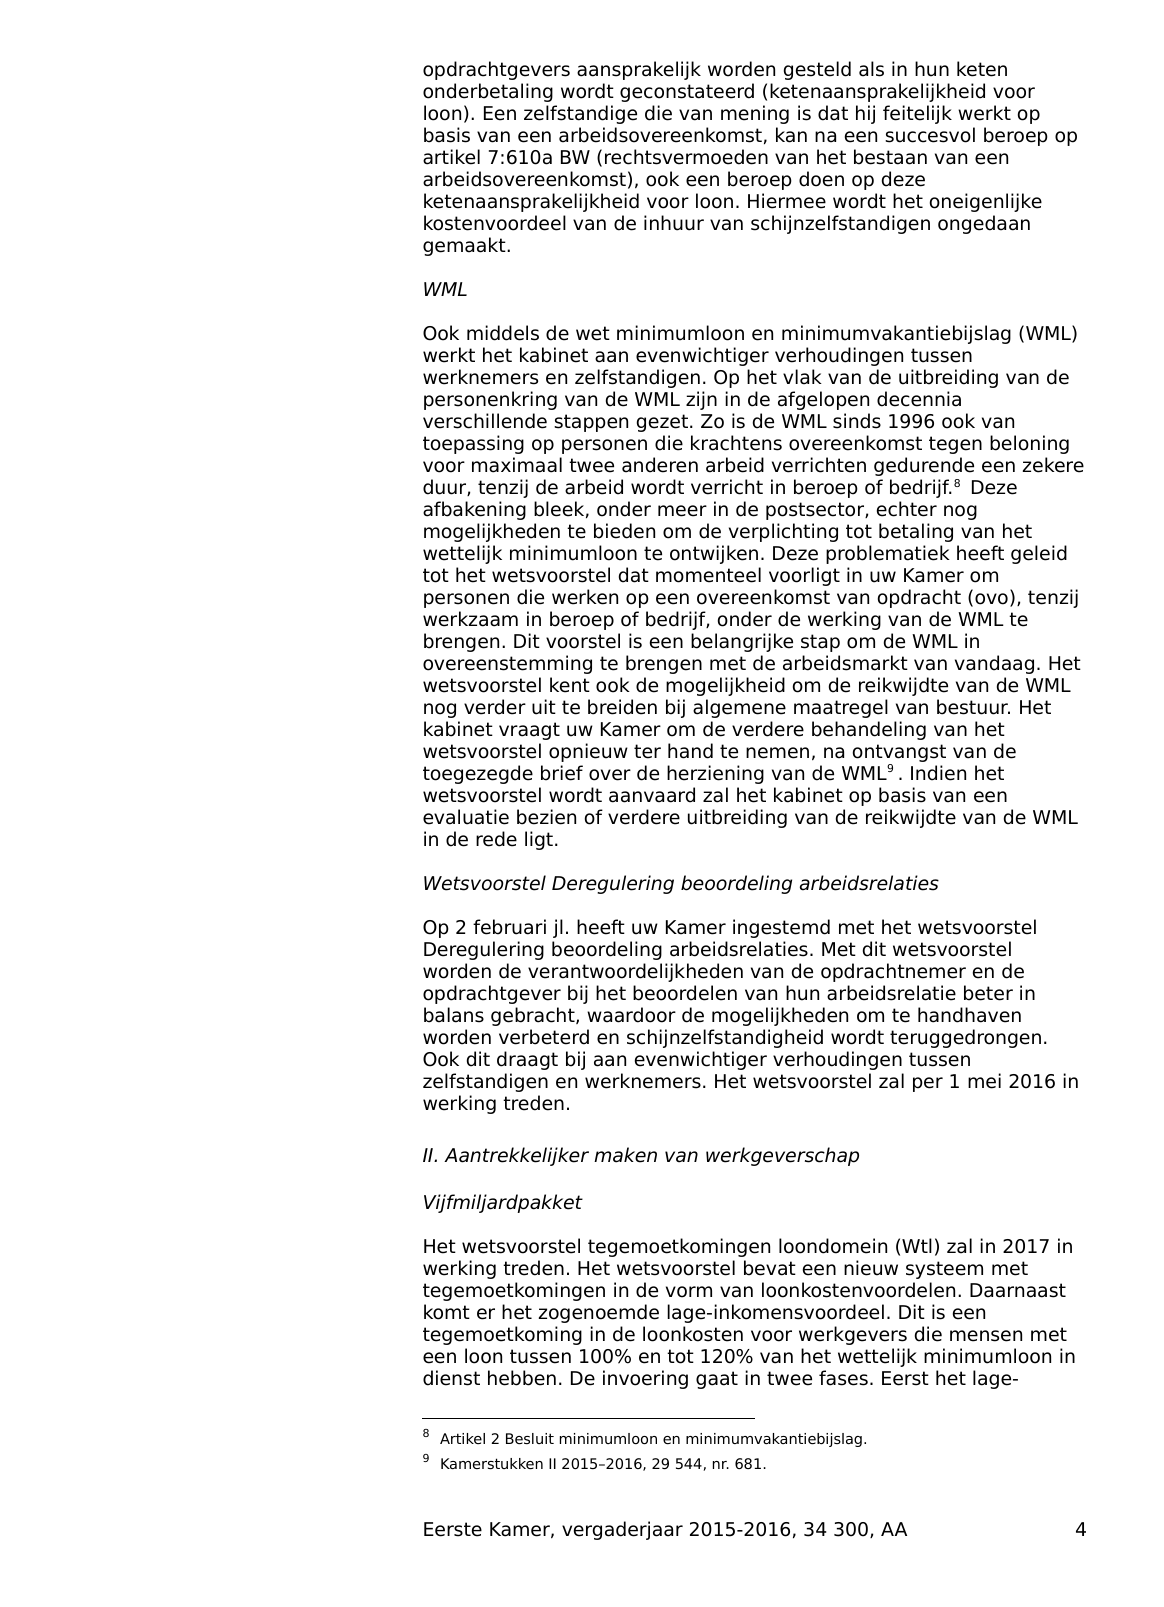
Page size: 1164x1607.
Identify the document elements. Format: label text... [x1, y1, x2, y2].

text Het wetsvoorstel tegemoetkomingen loondomein (Wtl) zal in 2017 in werking treden. Het wetsvoorstel bevat een nieuw systeem met tegemoetkomingen in de vorm van loonkostenvoordelen. Daarnaast komt er het zogenoemde lage-inkomensvoordeel. Dit is een tegemoetkoming in de loonkosten voor werkgevers die mensen met een loon tussen 100% en tot 120% van het wettelijk minimumloon in dienst hebben. De invoering gaat in twee fases. Eerst het lage- [422, 1236, 1087, 1390]
subtitle Vijfmiljardpakket [422, 1192, 1087, 1214]
text opdrachtgevers aansprakelijk worden gesteld als in hun keten onderbetaling wordt geconstateerd (ketenaansprakelijkheid voor loon). Een zelfstandige die van mening is dat hij feitelijk werkt op basis van een arbeidsovereenkomst, kan na een succesvol beroep op artikel 7:610a BW (rechtsvermoeden van het bestaan van een arbeidsovereenkomst), ook een beroep doen op deze ketenaansprakelijkheid voor loon. Hiermee wordt het oneigenlijke kostenvoordeel van de inhuur van schijnzelfstandigen ongedaan gemaakt. [422, 59, 1087, 257]
subtitle Wetsvoorstel Deregulering beoordeling arbeidsrelaties [422, 873, 1087, 895]
text Op 2 februari jl. heeft uw Kamer ingestemd met het wetsvoorstel Deregulering beoordeling arbeidsrelaties. Met dit wetsvoorstel worden de verantwoordelijkheden van de opdrachtnemer en de opdrachtgever bij het beoordelen van hun arbeidsrelatie beter in balans gebracht, waardoor de mogelijkheden om te handhaven worden verbeterd en schijnzelfstandigheid wordt teruggedrongen. Ook dit draagt bij aan evenwichtiger verhoudingen tussen zelfstandigen en werknemers. Het wetsvoorstel zal per 1 mei 2016 in werking treden. [422, 917, 1087, 1115]
subtitle II. Aantrekkelijker maken van werkgeverschap [422, 1145, 1087, 1167]
subtitle WML [422, 279, 1087, 301]
text Ook middels de wet minimumloon en minimumvakantiebijslag (WML) werkt het kabinet aan evenwichtiger verhoudingen tussen werknemers en zelfstandigen. Op het vlak van de uitbreiding van de personenkring van de WML zijn in de afgelopen decennia verschillende stappen gezet. Zo is de WML sinds 1996 ook van toepassing op personen die krachtens overeenkomst tegen beloning voor maximaal twee anderen arbeid verrichten gedurende een zekere duur, tenzij de arbeid wordt verricht in beroep of bedrijf. Deze afbakening bleek, onder meer in de postsector, echter nog mogelijkheden te bieden om de verplichting tot betaling van het wettelijk minimumloon te ontwijken. Deze problematiek heeft geleid tot het wetsvoorstel dat momenteel voorligt in uw Kamer om personen die werken op een overeenkomst van opdracht (ovo), tenzij werkzaam in beroep of bedrijf, onder de werking van de WML te brengen. Dit voorstel is een belangrijke stap om de WML in overeenstemming te brengen met de arbeidsmarkt van vandaag. Het wetsvoorstel kent ook de mogelijkheid om de reikwijdte van de WML nog verder uit te breiden bij algemene maatregel van bestuur. Het kabinet vraagt uw Kamer om de verdere behandeling van het wetsvoorstel opnieuw ter hand te nemen, na ontvangst van de toegezegde brief over de herziening van de WML. Indien het wetsvoorstel wordt aanvaard zal het kabinet op basis van een evaluatie bezien of verdere uitbreiding van de reikwijdte van de WML in de rede ligt. [422, 323, 1087, 851]
text Kamerstukken II 2015–2016, 29 544, nr. 681. [422, 1452, 1087, 1474]
text Artikel 2 Besluit minimumloon en minimumvakantiebijslag. [422, 1427, 1087, 1449]
